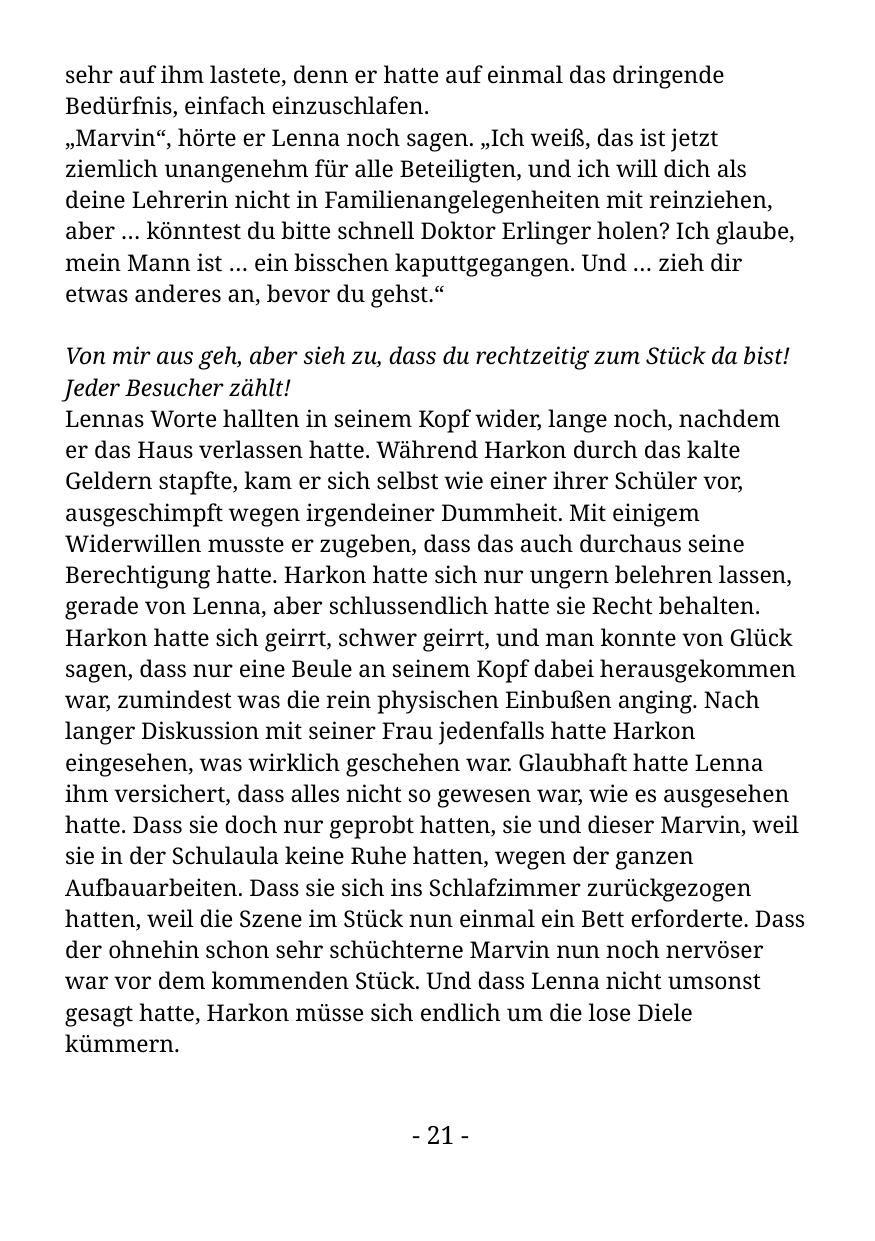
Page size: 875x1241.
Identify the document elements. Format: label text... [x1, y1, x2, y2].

text Von mir aus geh, aber sieh zu, dass du rechtzeitig zum Stück da bist! Jeder Besucher zählt! [65, 340, 809, 403]
text „Marvin“, hörte er Lenna noch sagen. „Ich weiß, das ist jetzt ziemlich unangenehm für alle Beteiligten, und ich will dich als deine Lehrerin nicht in Familienangelegenheiten mit reinziehen, aber … könntest du bitte schnell Doktor Erlinger holen? Ich glaube, mein Mann ist … ein bisschen kaputtgegangen. Und … zieh dir etwas anderes an, bevor du gehst.“ [65, 122, 809, 309]
text sehr auf ihm lastete, denn er hatte auf einmal das dringende Bedürfnis, einfach einzuschlafen. [65, 59, 809, 122]
text Lennas Worte hallten in seinem Kopf wider, lange noch, nachdem er das Haus verlassen hatte. Während Harkon durch das kalte Geldern stapfte, kam er sich selbst wie einer ihrer Schüler vor, ausgeschimpft wegen irgendeiner Dummheit. Mit einigem Widerwillen musste er zugeben, dass das auch durchaus seine Berechtigung hatte. Harkon hatte sich nur ungern belehren lassen, gerade von Lenna, aber schlussendlich hatte sie Recht behalten. Harkon hatte sich geirrt, schwer geirrt, und man konnte von Glück sagen, dass nur eine Beule an seinem Kopf dabei herausgekommen war, zumindest was die rein physischen Einbußen anging. Nach langer Diskussion mit seiner Frau jedenfalls hatte Harkon eingesehen, was wirklich geschehen war. Glaubhaft hatte Lenna ihm versichert, dass alles nicht so gewesen war, wie es ausgesehen hatte. Dass sie doch nur geprobt hatten, sie und dieser Marvin, weil sie in der Schulaula keine Ruhe hatten, wegen der ganzen Aufbauarbeiten. Dass sie sich ins Schlafzimmer zurückgezogen hatten, weil die Szene im Stück nun einmal ein Bett erforderte. Dass der ohnehin schon sehr schüchterne Marvin nun noch nervöser war vor dem kommenden Stück. Und dass Lenna nicht umsonst gesagt hatte, Harkon müsse sich endlich um die lose Diele kümmern. [65, 403, 809, 1059]
